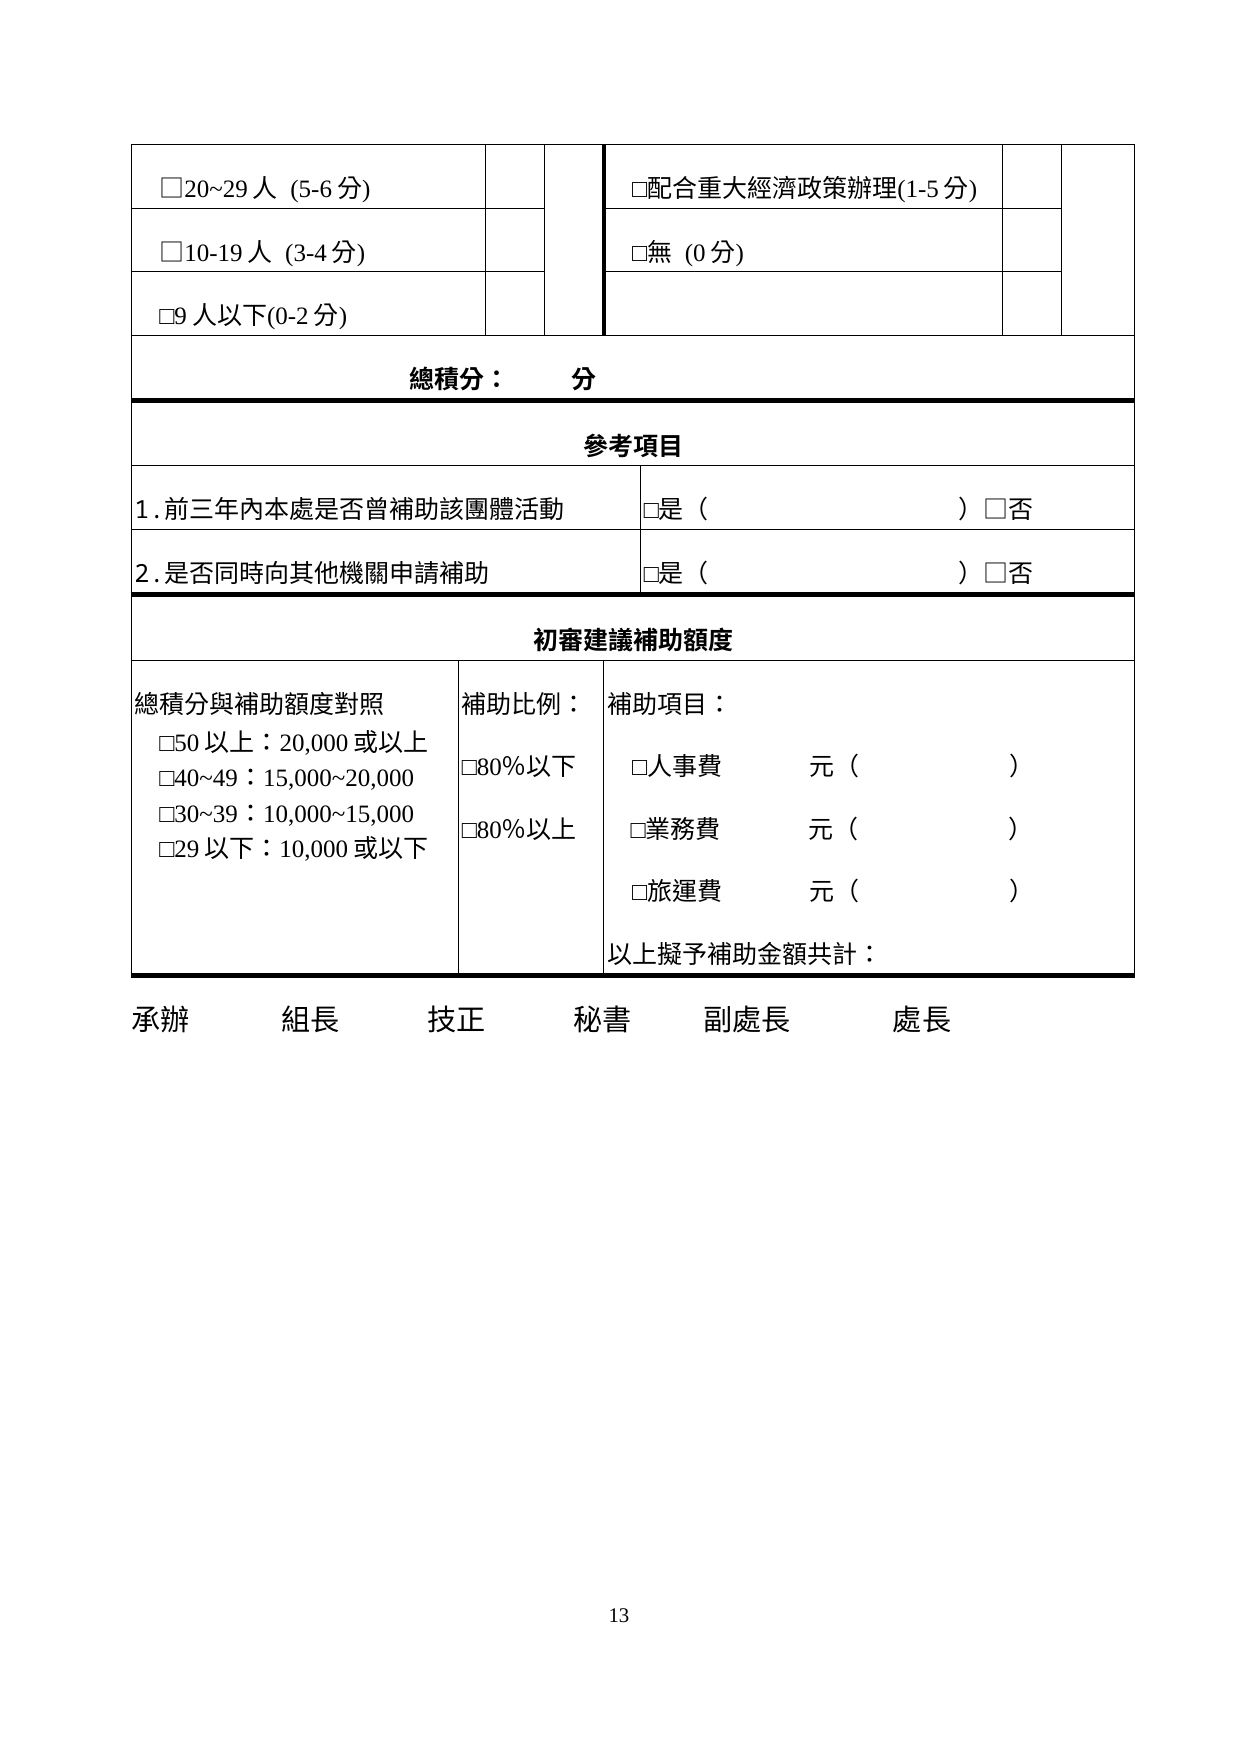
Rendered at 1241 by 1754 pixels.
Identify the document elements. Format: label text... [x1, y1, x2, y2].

table_cell 補助比例： □80％以下 □80％以上 [459, 661, 603, 973]
text 承辦 組長 技正 秘書 副處長 處長 [131, 996, 1106, 1039]
table_cell 參考項目 [132, 403, 1134, 465]
table_cell □配合重大經濟政策辦理(1-5分) [606, 145, 1002, 207]
table_cell 總積分： 分 [132, 336, 1134, 398]
table_cell [486, 209, 544, 271]
table_cell □是（ ）□否 [641, 466, 1134, 529]
table_cell [1003, 145, 1061, 207]
table_cell [486, 145, 544, 207]
table_cell 1.前三年內本處是否曾補助該團體活動 [132, 466, 640, 529]
table_cell [1003, 209, 1061, 271]
table_cell 補助項目： □人事費 元（ ） □業務費 元（ ） □旅運費 元（ ） 以上擬予補助金額共計： [604, 661, 1134, 973]
table_cell □10-19人 (3-4分) [132, 209, 485, 271]
table_cell 初審建議補助額度 [132, 597, 1134, 659]
table_cell □無 (0分) [606, 209, 1002, 271]
table_cell [486, 272, 544, 334]
table_cell □9人以下(0-2分) [132, 272, 485, 334]
table_cell [1062, 145, 1134, 334]
table_cell 2.是否同時向其他機關申請補助 [132, 530, 640, 592]
table_cell [1003, 272, 1061, 334]
table_cell □20~29人 (5-6分) [132, 145, 485, 207]
table_cell [606, 272, 1002, 334]
table_cell [545, 145, 602, 334]
table_cell □是（ ）□否 [641, 530, 1134, 592]
table_cell 總積分與補助額度對照 □50以上：20,000或以上 □40~49：15,000~20,000 □30~39：10,000~15,000 □29以下：10,000或以下 [132, 661, 458, 973]
